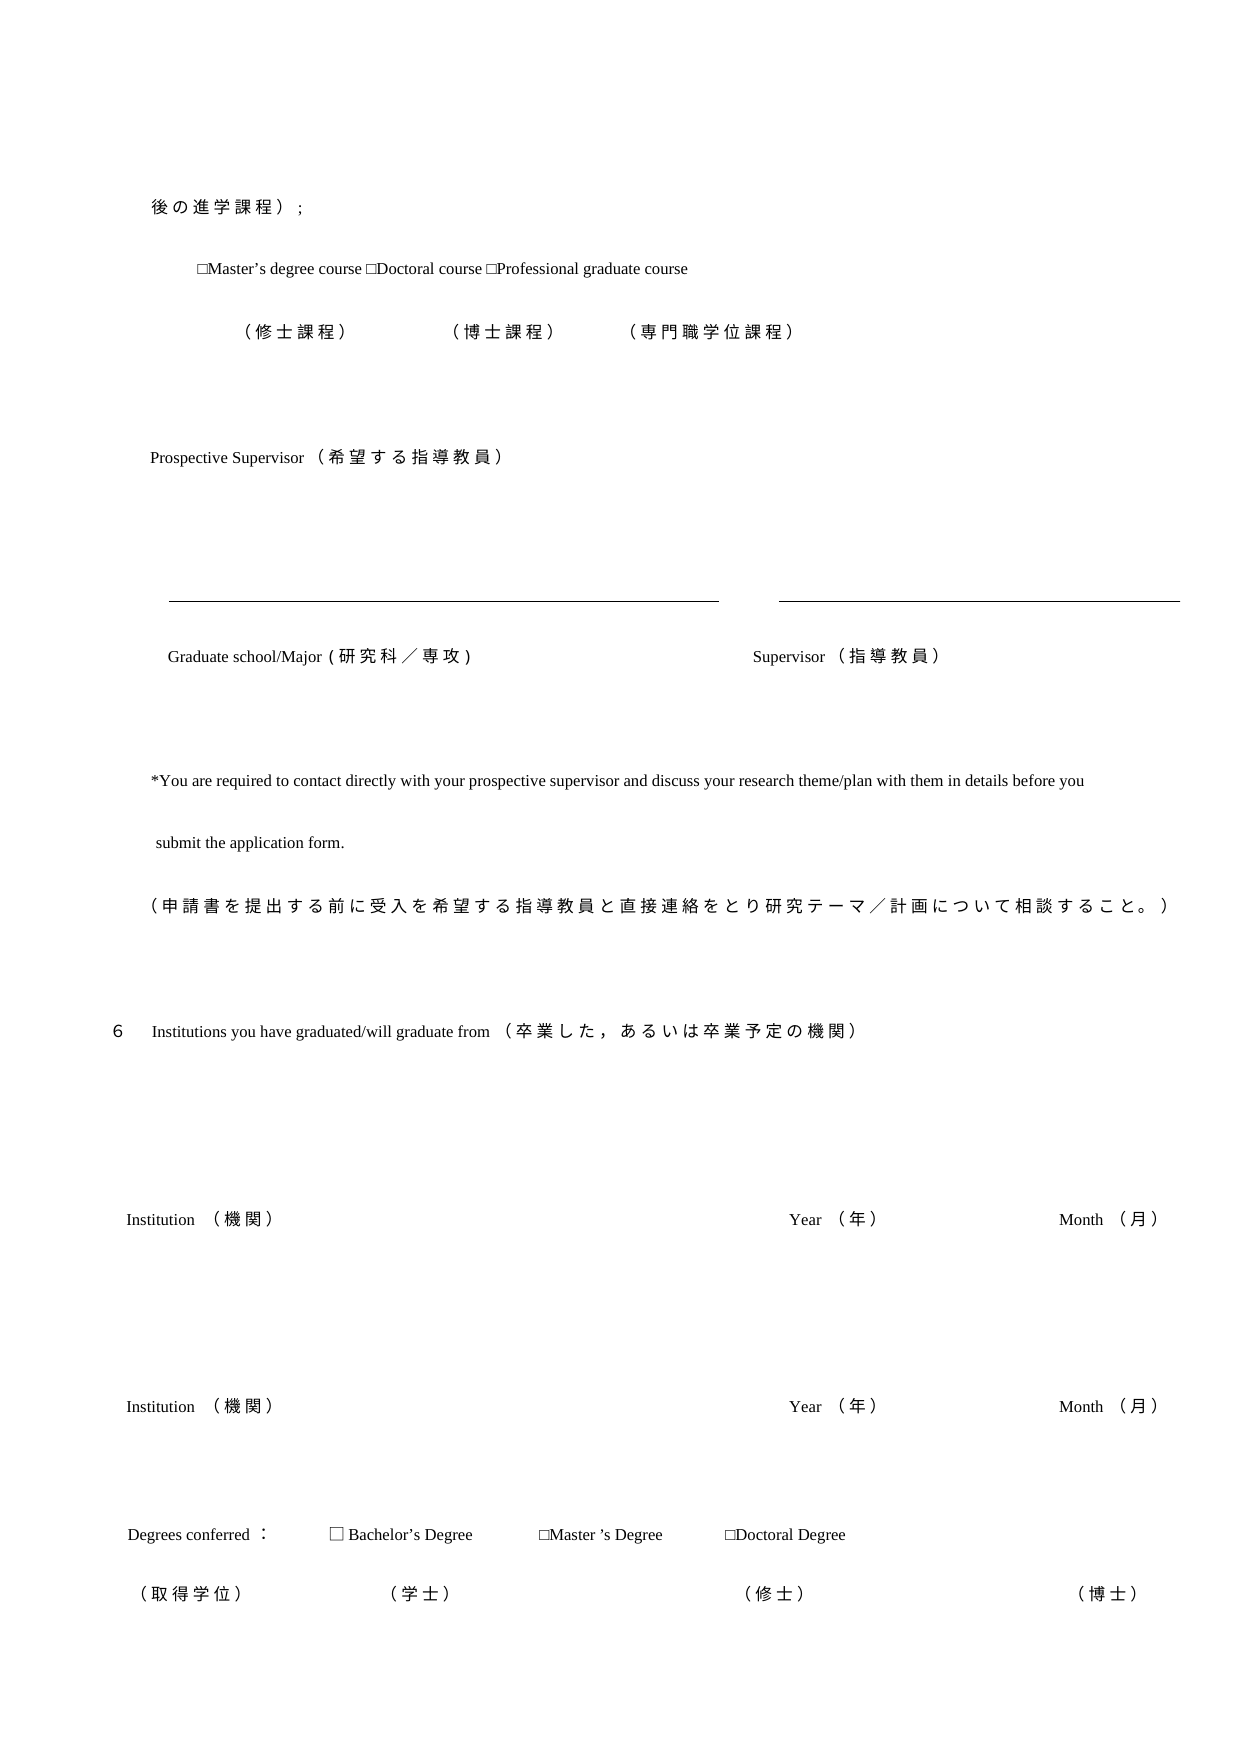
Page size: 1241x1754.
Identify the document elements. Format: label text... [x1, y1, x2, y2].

text Degrees conferred： □Bachelor’s Degree □Master ,s Degree □Doctoral Degree [107, 1489, 1180, 1551]
text □Master’s degree course □Doctoral course □Professional graduate course [141, 227, 1180, 289]
text submit the application form. [107, 801, 1180, 864]
text *You are required to contact directly with your prospective supervisor and discuss your research theme/plan with them in details before you [107, 739, 1180, 801]
text Graduate school/Major (研究科／専攻) Supervisor（指導教員） [107, 614, 1180, 676]
text Institution （機関） Year（年） Month（月） [107, 1176, 1180, 1239]
text Institution （機関） Year（年） Month（月） [107, 1364, 1180, 1426]
text Prospective Supervisor（希望する指導教員） [107, 414, 1180, 477]
text ６ Institutions you have graduated/will graduate from（卒業した，あるいは卒業予定の機関） [107, 989, 1180, 1051]
text （申請書を提出する前に受入を希望する指導教員と直接連絡をとり研究テーマ／計画について相談すること。） [107, 864, 1180, 926]
text 後の進学課程）; [141, 164, 1180, 227]
text （取得学位） （学士） （修士） （博士） [107, 1551, 1180, 1614]
text （修士課程） （博士課程） （専門職学位課程） [141, 289, 1180, 352]
